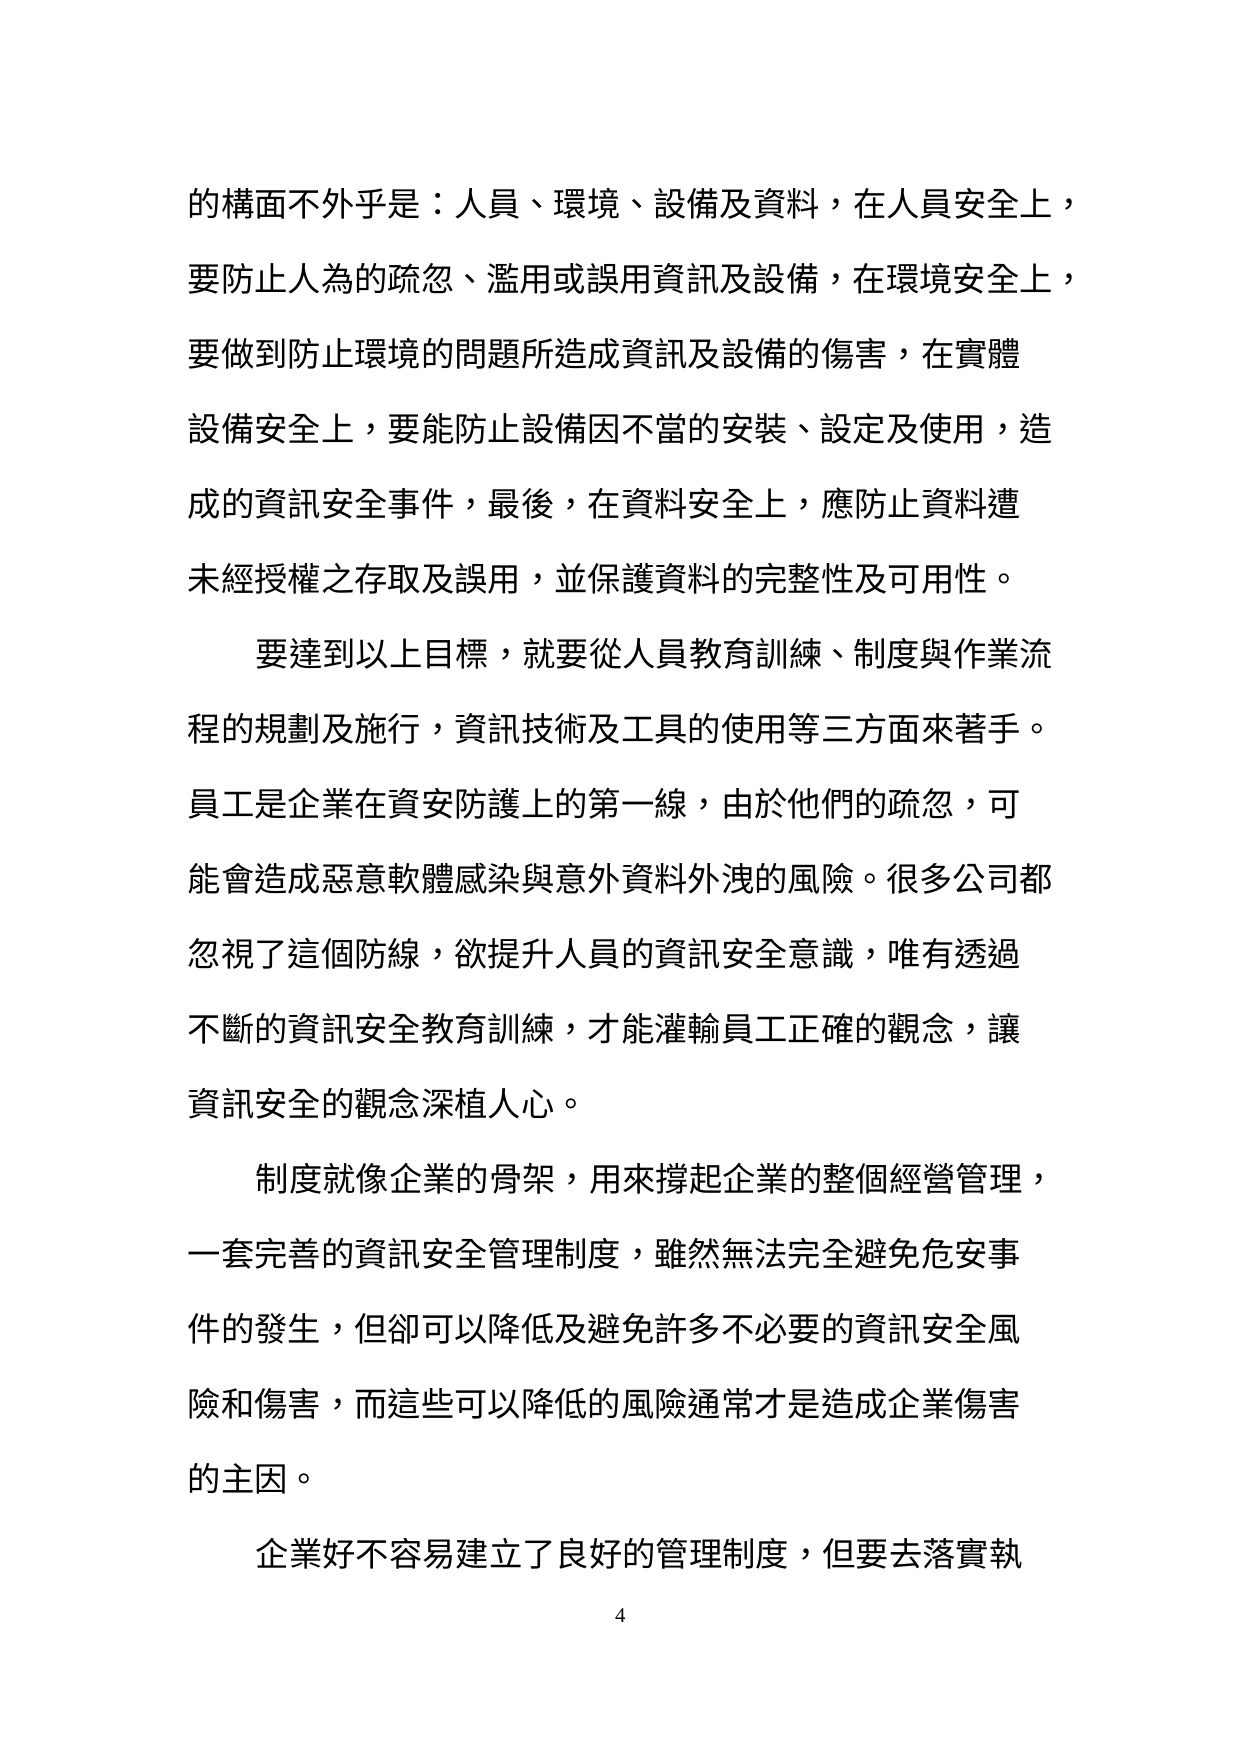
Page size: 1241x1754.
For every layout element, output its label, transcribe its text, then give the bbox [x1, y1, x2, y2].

text 當然，在管理上是不可或缺的，企業的資訊安全考慮的構面不外乎是：人員、環境、設備及資料，在人員安全上，要防止人為的疏忽、濫用或誤用資訊及設備，在環境安全上，要做到防止環境的問題所造成資訊及設備的傷害，在實體設備安全上，要能防止設備因不當的安裝、設定及使用，造成的資訊安全事件，最後，在資料安全上，應防止資料遭未經授權之存取及誤用，並保護資料的完整性及可用性。 [187, 164, 1053, 614]
text 制度就像企業的骨架，用來撐起企業的整個經營管理，一套完善的資訊安全管理制度，雖然無法完全避免危安事件的發生，但卻可以降低及避免許多不必要的資訊安全風險和傷害，而這些可以降低的風險通常才是造成企業傷害的主因。 [187, 1139, 1053, 1514]
text 要達到以上目標，就要從人員教育訓練、制度與作業流程的規劃及施行，資訊技術及工具的使用等三方面來著手。員工是企業在資安防護上的第一線，由於他們的疏忽，可能會造成惡意軟體感染與意外資料外洩的風險。很多公司都忽視了這個防線，欲提升人員的資訊安全意識，唯有透過不斷的資訊安全教育訓練，才能灌輸員工正確的觀念，讓資訊安全的觀念深植人心。 [187, 614, 1053, 1139]
text 企業好不容易建立了良好的管理制度，但要去落實執 [187, 1514, 1053, 1589]
